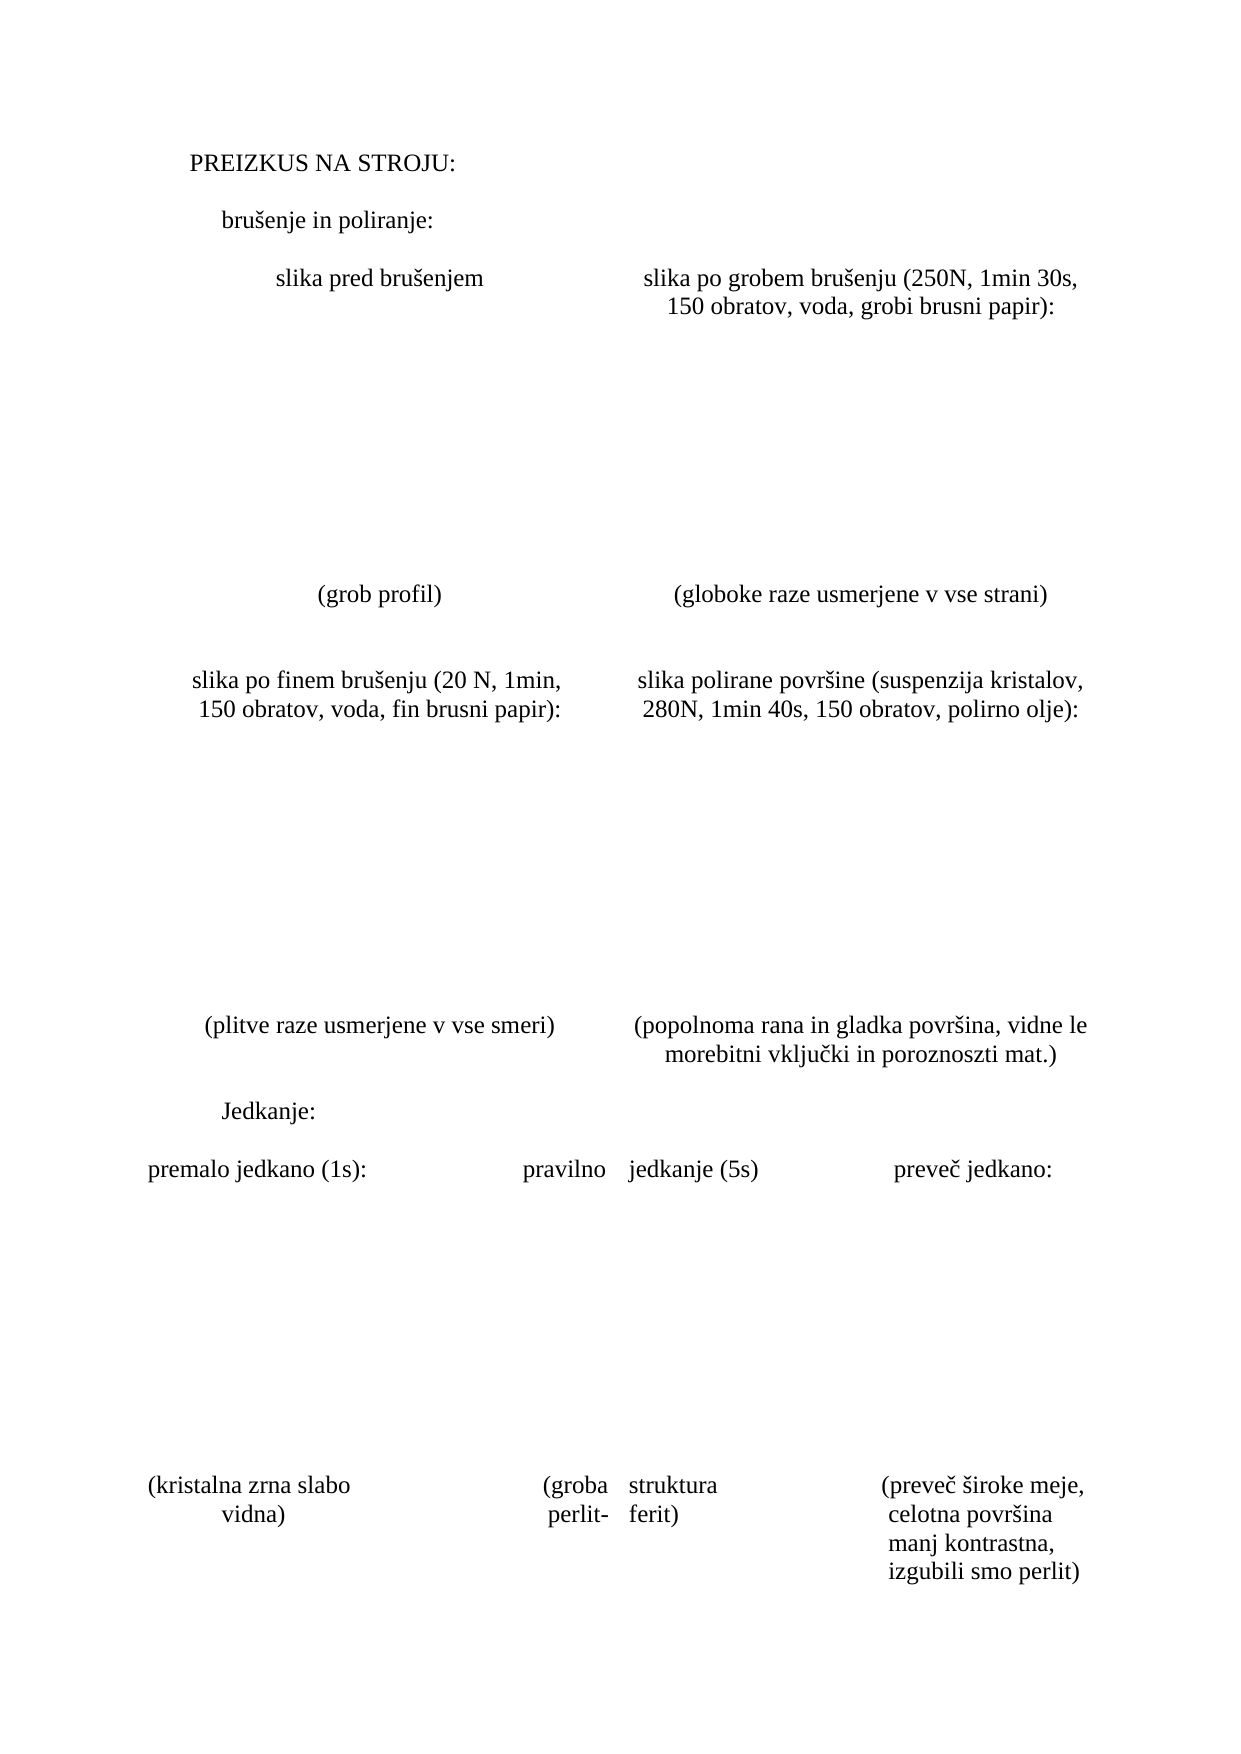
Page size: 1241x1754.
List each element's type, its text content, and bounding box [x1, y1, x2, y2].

text (popolnoma rana in gladka površina, vidne le morebitni vključki in poroznoszti mat.) [629, 1010, 1092, 1068]
text jedkanje (5s) preveč jedkano: [629, 1154, 1092, 1183]
text slika po finem brušenju (20 N, 1min, [148, 665, 612, 694]
text premalo jedkano (1s): pravilno [148, 1154, 612, 1183]
text ferit) celotna površina manj kontrastna, izgubili smo perlit) [629, 1499, 1092, 1585]
text (grob profil) [148, 579, 612, 608]
text slika pred brušenjem [148, 263, 612, 291]
text vidna) perlit- [148, 1499, 612, 1528]
text slika po grobem brušenju (250N, 1min 30s, 150 obratov, voda, grobi brusni papir): [629, 263, 1092, 320]
text brušenje in poliranje: [148, 205, 612, 234]
text 150 obratov, voda, fin brusni papir): [148, 694, 612, 723]
text (plitve raze usmerjene v vse smeri) [148, 1010, 612, 1039]
text PREIZKUS NA STROJU: [148, 148, 1092, 176]
text Jedkanje: [148, 1096, 612, 1125]
text struktura (preveč široke meje, [629, 1470, 1092, 1499]
text slika polirane površine (suspenzija kristalov, 280N, 1min 40s, 150 obratov, polirno olje): [629, 665, 1092, 723]
text (kristalna zrna slabo (groba [148, 1470, 612, 1499]
text (globoke raze usmerjene v vse strani) [629, 579, 1092, 608]
